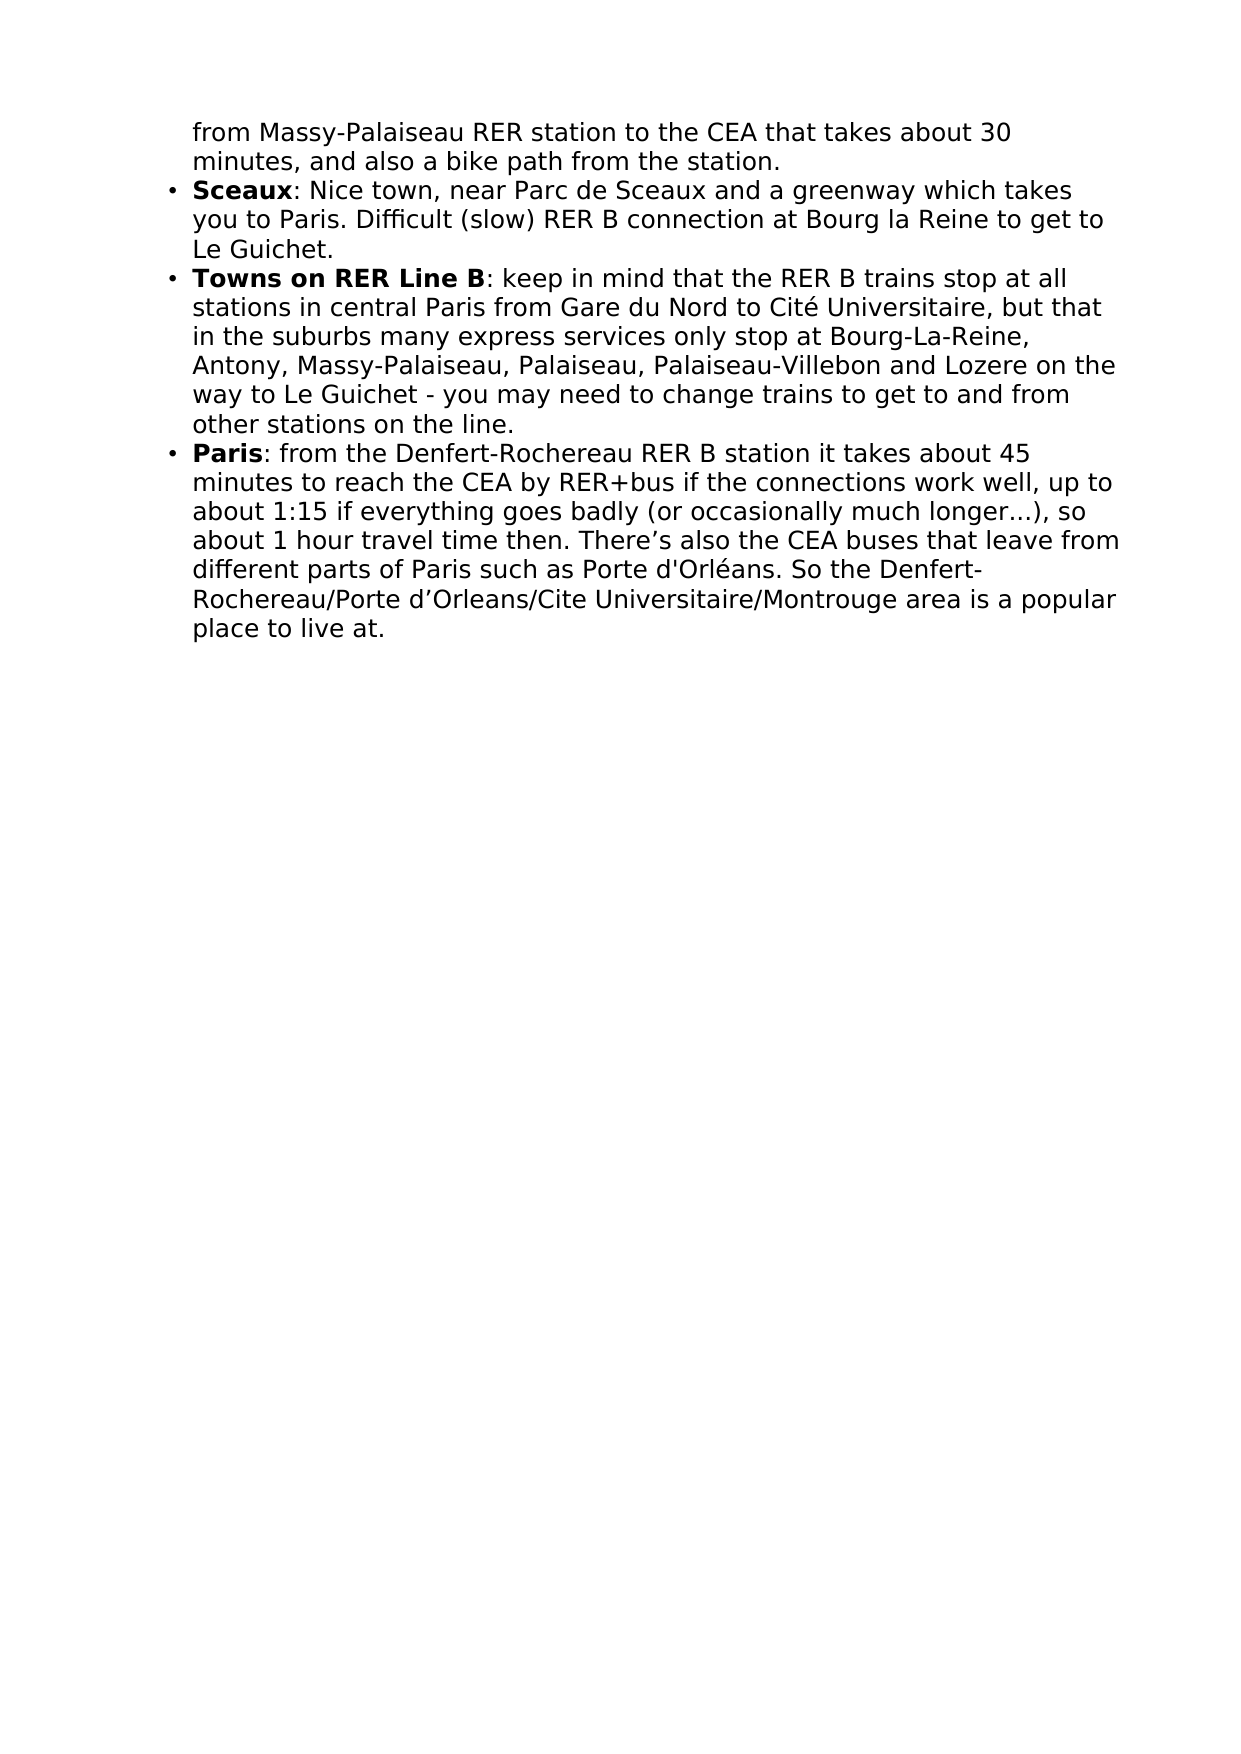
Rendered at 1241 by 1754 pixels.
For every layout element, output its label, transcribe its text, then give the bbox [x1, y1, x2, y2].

list Towns on RER Line B: keep in mind that the RER B trains stop at all stations in central Paris from Gare du Nord to Cité Universitaire, but that in the suburbs many express services only stop at Bourg-La-Reine, Antony, Massy-Palaiseau, Palaiseau, Palaiseau-Villebon and Lozere on the way to Le Guichet - you may need to change trains to get to and from other stations on the line. [177, 264, 1122, 439]
list from Massy-Palaiseau RER station to the CEA that takes about 30 minutes, and also a bike path from the station. [177, 118, 1122, 176]
list Paris: from the Denfert-Rochereau RER B station it takes about 45 minutes to reach the CEA by RER+bus if the connections work well, up to about 1:15 if everything goes badly (or occasionally much longer...), so about 1 hour travel time then. There’s also the CEA buses that leave from different parts of Paris such as Porte d'Orléans. So the Denfert-Rochereau/Porte d’Orleans/Cite Universitaire/Montrouge area is a popular place to live at. [177, 439, 1122, 643]
list Sceaux: Nice town, near Parc de Sceaux and a greenway which takes you to Paris. Difficult (slow) RER B connection at Bourg la Reine to get to Le Guichet. [177, 176, 1122, 264]
